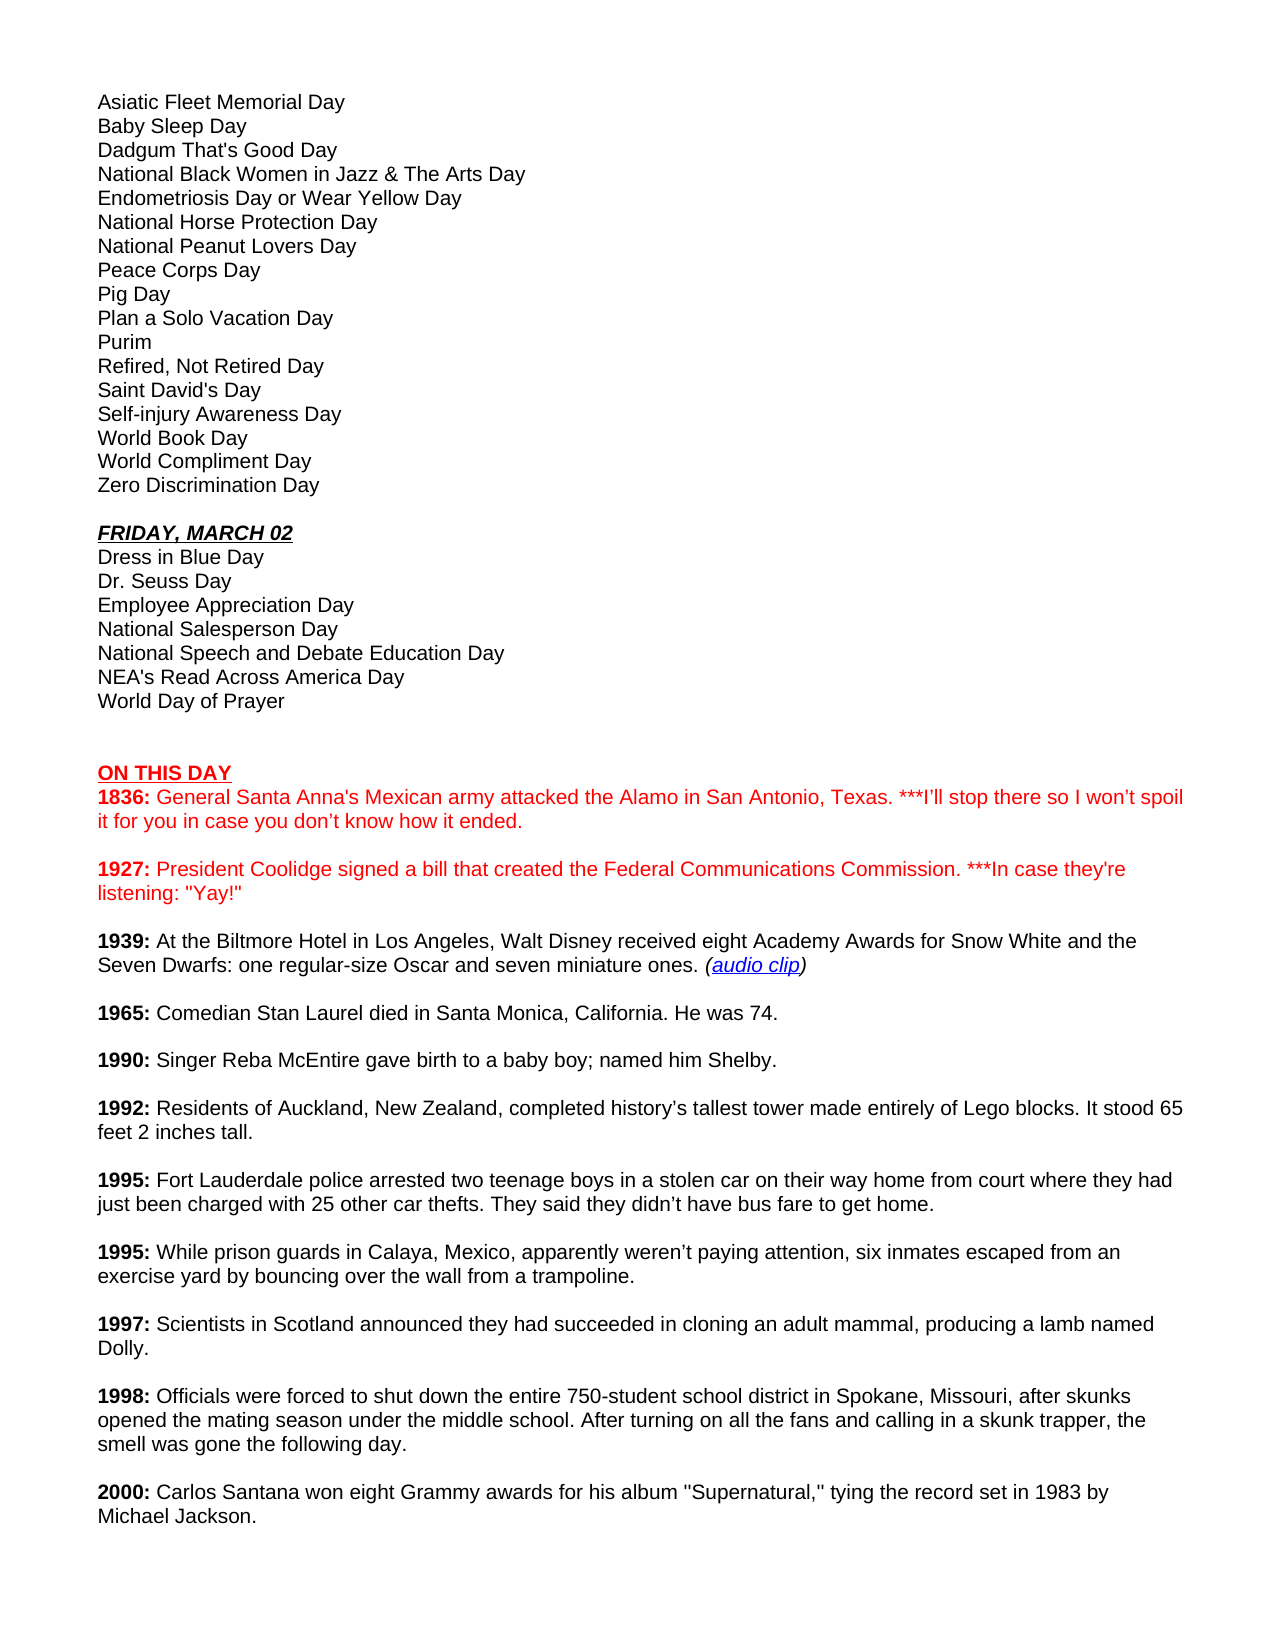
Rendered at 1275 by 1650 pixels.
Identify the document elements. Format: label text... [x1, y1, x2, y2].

text 1995: While prison guards in Calaya, Mexico, apparently weren’t paying attention, six inmates escaped from an exercise yard by bouncing over the wall from a trampoline. [97, 1240, 1185, 1288]
text 1992: Residents of Auckland, New Zealand, completed history’s tallest tower made entirely of Lego blocks. It stood 65 feet 2 inches tall. [97, 1096, 1185, 1144]
text 1836: General Santa Anna's Mexican army attacked the Alamo in San Antonio, Texas. ***I’ll stop there so I won’t spoil it for you in case you don’t know how it ended. [97, 785, 1185, 833]
text 2000: Carlos Santana won eight Grammy awards for his album ''Supernatural,'' tying the record set in 1983 by Michael Jackson. [97, 1479, 1185, 1527]
text FRIDAY, MARCH 02 [97, 521, 1185, 545]
text 1965: Comedian Stan Laurel died in Santa Monica, California. He was 74. [97, 1000, 1185, 1024]
text 1998: Officials were forced to shut down the entire 750-student school district in Spokane, Missouri, after skunks opened the mating season under the middle school. After turning on all the fans and calling in a skunk trapper, the smell was gone the following day. [97, 1384, 1185, 1456]
text 1927: President Coolidge signed a bill that created the Federal Communications Commission. ***In case they're listening: "Yay!" [97, 857, 1185, 904]
text Asiatic Fleet Memorial Day Baby Sleep Day Dadgum That's Good Day National Black Women in Jazz & The Arts Day Endometriosis Day or Wear Yellow Day National Horse Protection Day National Peanut Lovers Day Peace Corps Day Pig Day Plan a Solo Vacation Day Purim Refired, Not Retired Day Saint David's Day Self-injury Awareness Day World Book Day World Compliment Day Zero Discrimination Day [97, 90, 1185, 497]
text ON THIS DAY [97, 761, 1185, 785]
text 1939: At the Biltmore Hotel in Los Angeles, Walt Disney received eight Academy Awards for Snow White and the Seven Dwarfs: one regular-size Oscar and seven miniature ones. (audio clip) [97, 928, 1185, 976]
text 1995: Fort Lauderdale police arrested two teenage boys in a stolen car on their way home from court where they had just been charged with 25 other car thefts. They said they didn’t have bus fare to get home. [97, 1168, 1185, 1216]
text 1990: Singer Reba McEntire gave birth to a baby boy; named him Shelby. [97, 1048, 1185, 1072]
text 1997: Scientists in Scotland announced they had succeeded in cloning an adult mammal, producing a lamb named Dolly. [97, 1312, 1185, 1360]
text Dress in Blue Day Dr. Seuss Day Employee Appreciation Day National Salesperson Day National Speech and Debate Education Day NEA's Read Across America Day World Day of Prayer [97, 545, 1185, 713]
